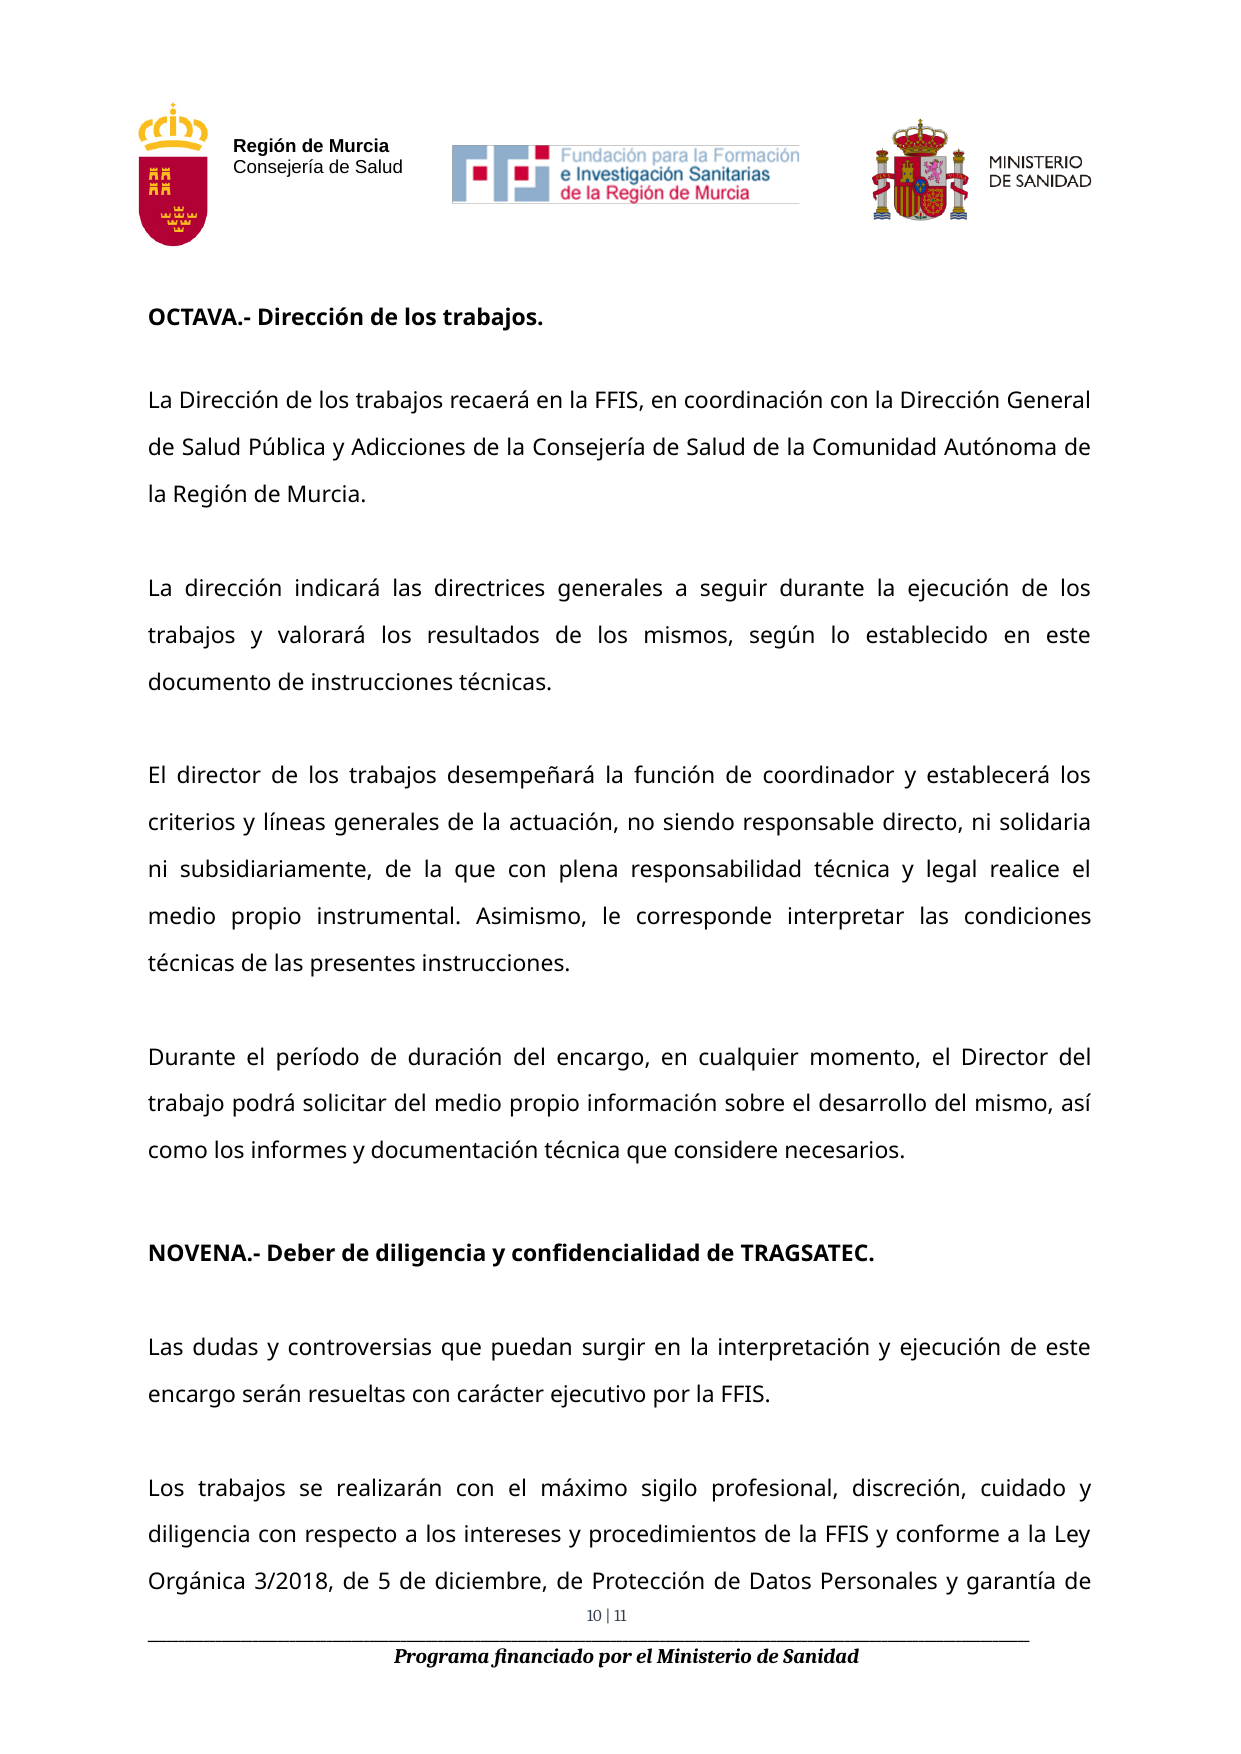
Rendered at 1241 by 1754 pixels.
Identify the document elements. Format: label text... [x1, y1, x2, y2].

text La Dirección de los trabajos recaerá en la FFIS, en coordinación con la Dirección General de Salud Pública y Adicciones de la Consejería de Salud de la Comunidad Autónoma de la Región de Murcia. [148, 384, 1092, 509]
text El director de los trabajos desempeñará la función de coordinador y establecerá los criterios y líneas generales de la actuación, no siendo responsable directo, ni solidaria ni subsidiariamente, de la que con plena responsabilidad técnica y legal realice el medio propio instrumental. Asimismo, le corresponde interpretar las condiciones técnicas de las presentes instrucciones. [148, 759, 1092, 978]
text Las dudas y controversias que puedan surgir en la interpretación y ejecución de este encargo serán resueltas con carácter ejecutivo por la FFIS. [148, 1331, 1092, 1409]
text NOVENA.- Deber de diligencia y confidencialidad de TRAGSATEC. [148, 1237, 1092, 1268]
text La dirección indicará las directrices generales a seguir durante la ejecución de los trabajos y valorará los resultados de los mismos, según lo establecido en este documento de instrucciones técnicas. [148, 572, 1092, 697]
text Los trabajos se realizarán con el máximo sigilo profesional, discreción, cuidado y diligencia con respecto a los intereses y procedimientos de la FFIS y conforme a la Ley Orgánica 3/2018, de 5 de diciembre, de Protección de Datos Personales y garantía de [148, 1471, 1092, 1596]
text Durante el período de duración del encargo, en cualquier momento, el Director del trabajo podrá solicitar del medio propio información sobre el desarrollo del mismo, así como los informes y documentación técnica que considere necesarios. [148, 1040, 1092, 1165]
text OCTAVA.- Dirección de los trabajos. [148, 301, 1092, 333]
